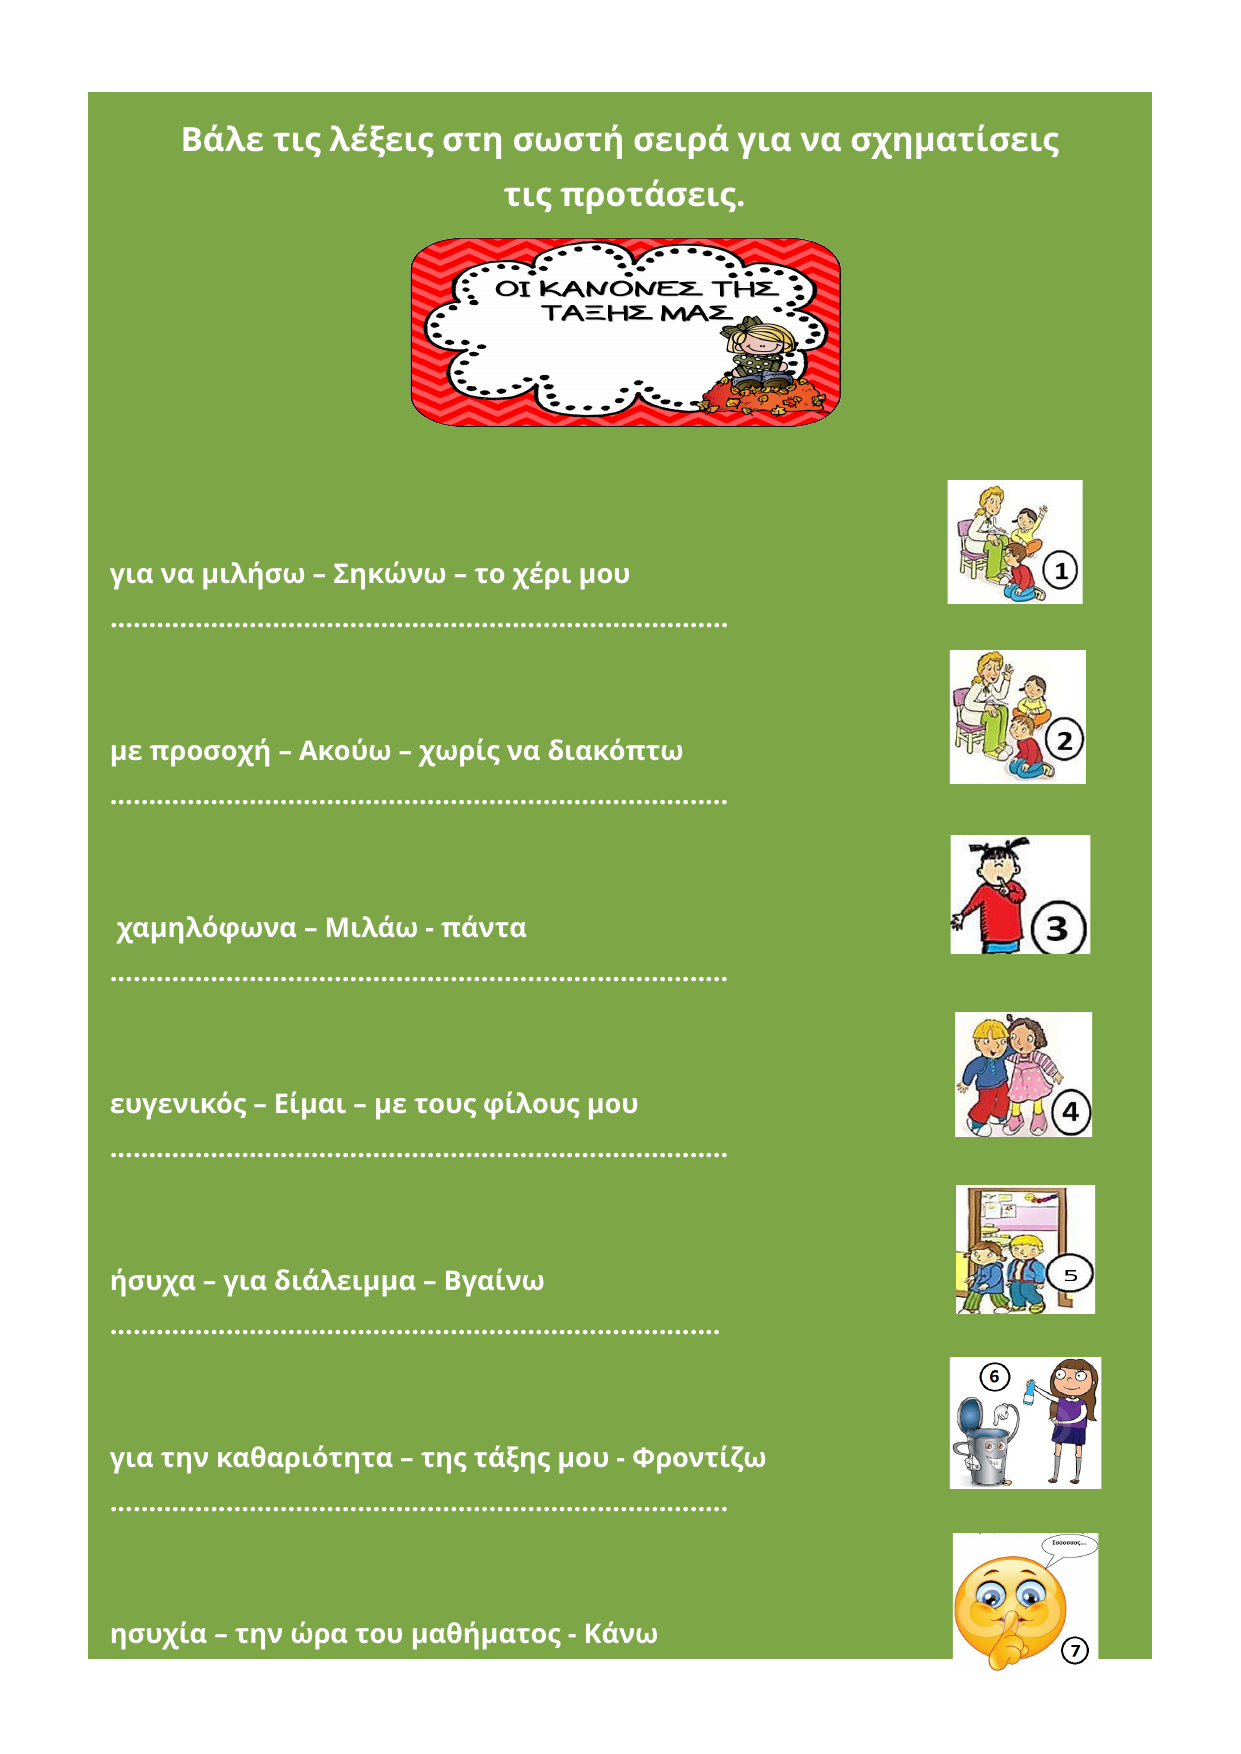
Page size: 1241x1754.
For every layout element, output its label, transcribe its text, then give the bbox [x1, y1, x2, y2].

text [1102, 1438, 1152, 1475]
picture [955, 1012, 1093, 1137]
text ................................................................................ [88, 1482, 1152, 1519]
text ................................................................................ [88, 952, 1152, 989]
text [1086, 731, 1152, 768]
text ήσυχα – για διάλειμμα – Βγαίνω [88, 1261, 956, 1298]
text ................................................................................ [88, 599, 1152, 636]
text [1096, 1261, 1152, 1298]
text για να μιλήσω – Σηκώνω – το χέρι μου [88, 555, 947, 592]
picture [947, 480, 1083, 604]
picture [950, 835, 1091, 954]
text με προσοχή – Ακούω – χωρίς να διακόπτω [88, 731, 949, 768]
picture [949, 1357, 1102, 1489]
text [1099, 1615, 1152, 1652]
picture [956, 1185, 1096, 1314]
text για την καθαριότητα – της τάξης μου - Φροντίζω [88, 1438, 949, 1475]
text ησυχία – την ώρα του μαθήματος - Κάνω [88, 1615, 952, 1652]
text χαμηλόφωνα – Μιλάω - πάντα [88, 908, 950, 945]
text [1093, 1085, 1152, 1122]
text Βάλε τις λέξεις στη σωστή σειρά για να σχηματίσεις [88, 116, 1152, 161]
text [1083, 555, 1152, 592]
text ............................................................................... [88, 1306, 1152, 1342]
text [1091, 908, 1152, 945]
picture [949, 650, 1086, 784]
picture [952, 1533, 1099, 1672]
text ευγενικός – Είμαι – με τους φίλους μου [88, 1085, 955, 1122]
text τις προτάσεις. [88, 171, 1152, 216]
text ................................................................................ [88, 1129, 1152, 1166]
text ................................................................................ [88, 776, 1152, 812]
picture [373, 220, 863, 445]
